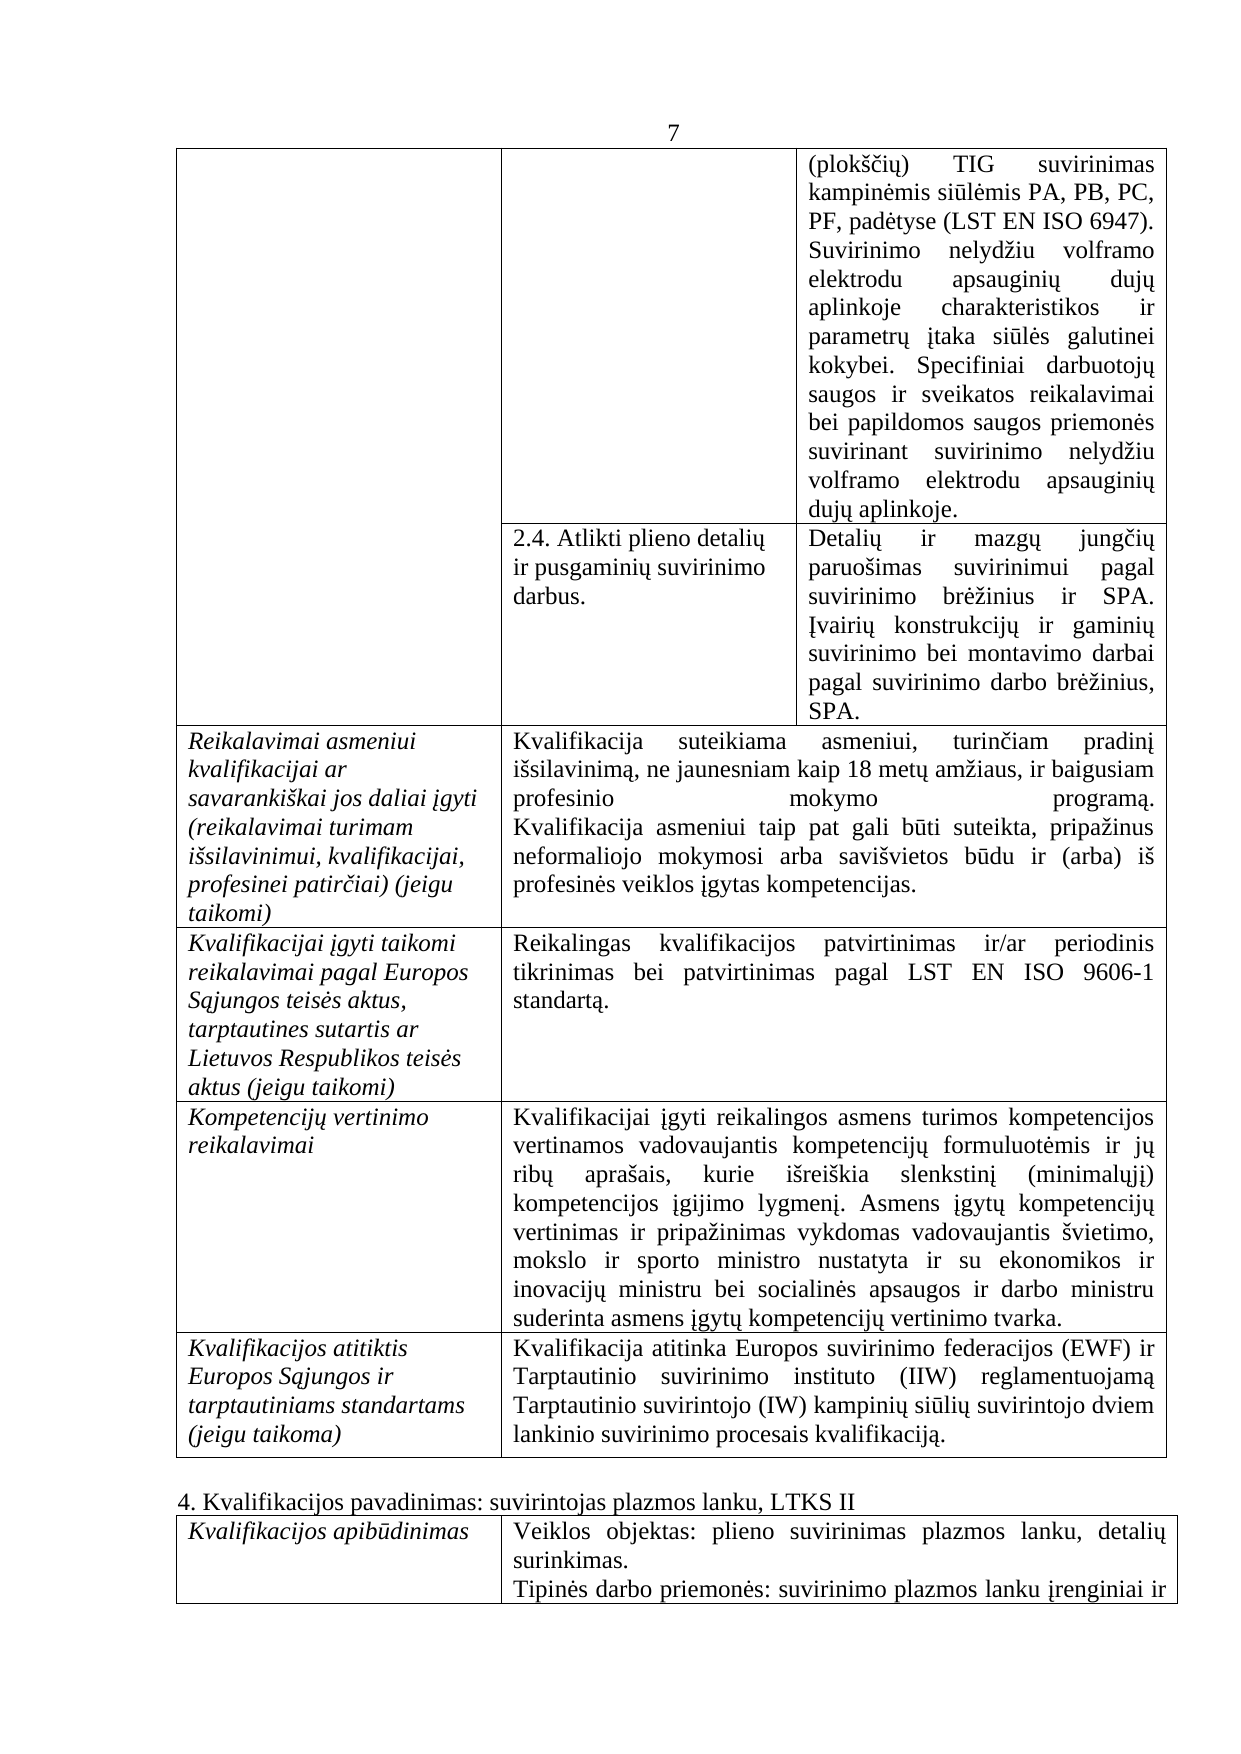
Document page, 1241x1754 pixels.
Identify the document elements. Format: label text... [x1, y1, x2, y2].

table_cell Kompetencijų vertinimo reikalavimai [177, 1102, 501, 1332]
table_cell 2.4. Atlikti plieno detalių ir pusgaminių suvirinimo darbus. [502, 524, 796, 725]
table_cell Kvalifikacijai įgyti reikalingos asmens turimos kompetencijos vertinamos vadovaujantis kompetencijų formuluotėmis ir jų ribų aprašais, kurie išreiškia slenkstinį (minimalųjį) kompetencijos įgijimo lygmenį. Asmens įgytų kompetencijų vertinimas ir pripažinimas vykdomas vadovaujantis švietimo, mokslo ir sporto ministro nustatyta ir su ekonomikos ir inovacijų ministru bei socialinės apsaugos ir darbo ministru suderinta asmens įgytų kompetencijų vertinimo tvarka. [502, 1102, 1166, 1332]
table_header Veiklos objektas: plieno suvirinimas plazmos lanku, detalių surinkimas. Tipinės darbo priemonės: suvirinimo plazmos lanku įrenginiai ir [502, 1516, 1177, 1603]
table_cell Kvalifikacijai įgyti taikomi reikalavimai pagal Europos Sąjungos teisės aktus, tarptautines sutartis ar Lietuvos Respublikos teisės aktus (jeigu taikomi) [177, 928, 501, 1101]
table_cell [177, 149, 501, 725]
table_cell Detalių ir mazgų jungčių paruošimas suvirinimui pagal suvirinimo brėžinius ir SPA. Įvairių konstrukcijų ir gaminių suvirinimo bei montavimo darbai pagal suvirinimo darbo brėžinius, SPA. [797, 524, 1166, 725]
table_cell [502, 149, 796, 522]
table_cell (plokščių) TIG suvirinimas kampinėmis siūlėmis PA, PB, PC, PF, padėtyse (LST EN ISO 6947). Suvirinimo nelydžiu volframo elektrodu apsauginių dujų aplinkoje charakteristikos ir parametrų įtaka siūlės galutinei kokybei. Specifiniai darbuotojų saugos ir sveikatos reikalavimai bei papildomos saugos priemonės suvirinant suvirinimo nelydžiu volframo elektrodu apsauginių dujų aplinkoje. [797, 149, 1166, 522]
table_cell Kvalifikacijos atitiktis Europos Sąjungos ir tarptautiniams standartams (jeigu taikoma) [177, 1333, 501, 1457]
table_cell Reikalingas kvalifikacijos patvirtinimas ir/ar periodinis tikrinimas bei patvirtinimas pagal LST EN ISO 9606-1 standartą. [502, 928, 1166, 1101]
text 4. Kvalifikacijos pavadinimas: suvirintojas plazmos lanku, LTKS II [177, 1487, 1169, 1515]
table_cell Reikalavimai asmeniui kvalifikacijai ar savarankiškai jos daliai įgyti (reikalavimai turimam išsilavinimui, kvalifikacijai, profesinei patirčiai) (jeigu taikomi) [177, 726, 501, 927]
table_cell Kvalifikacija suteikiama asmeniui, turinčiam pradinį išsilavinimą, ne jaunesniam kaip 18 metų amžiaus, ir baigusiam profesinio mokymo programą. Kvalifikacija asmeniui taip pat gali būti suteikta, pripažinus neformaliojo mokymosi arba savišvietos būdu ir (arba) iš profesinės veiklos įgytas kompetencijas. [502, 726, 1166, 927]
table_header Kvalifikacijos apibūdinimas [177, 1516, 501, 1603]
table_cell Kvalifikacija atitinka Europos suvirinimo federacijos (EWF) ir Tarptautinio suvirinimo instituto (IIW) reglamentuojamą Tarptautinio suvirintojo (IW) kampinių siūlių suvirintojo dviem lankinio suvirinimo procesais kvalifikaciją. [502, 1333, 1166, 1457]
